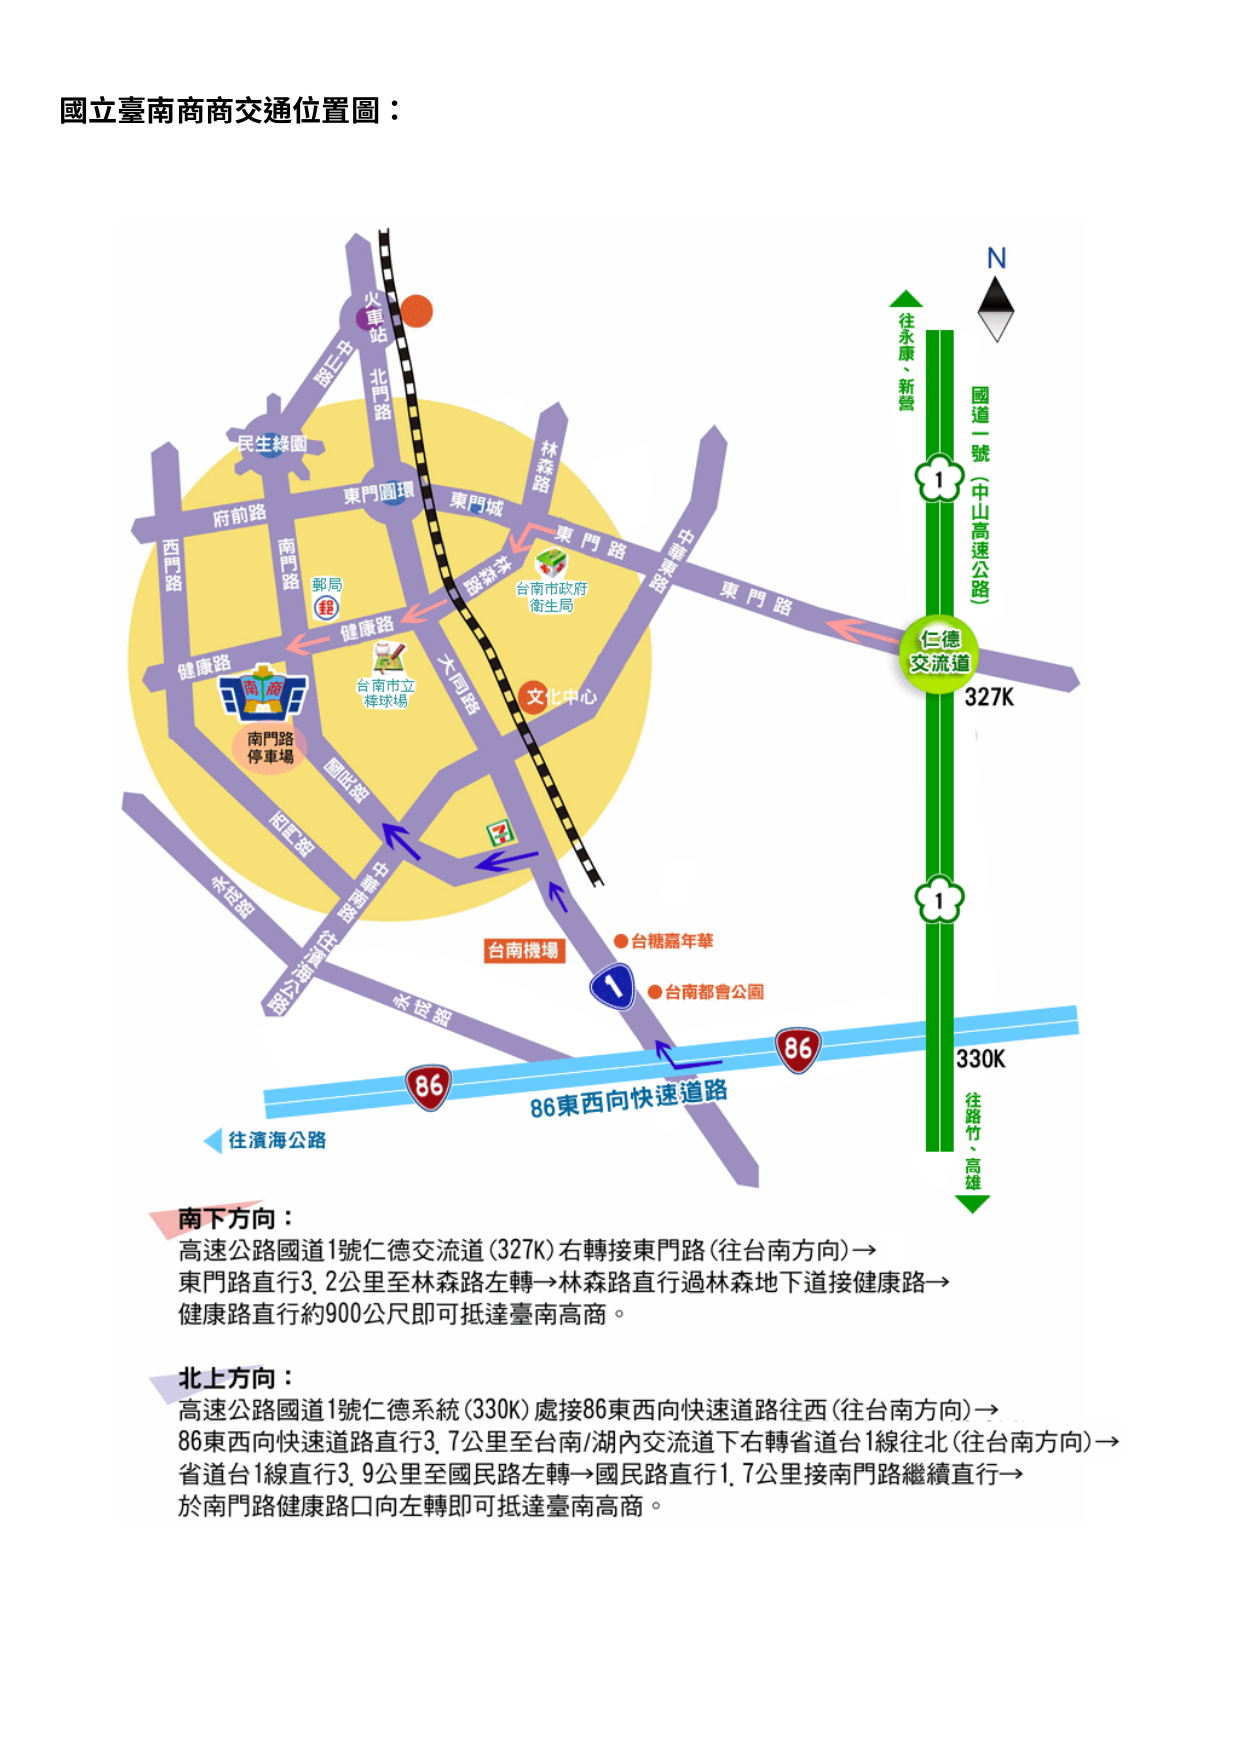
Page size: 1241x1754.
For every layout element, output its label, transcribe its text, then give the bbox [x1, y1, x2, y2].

picture [118, 220, 1122, 1527]
text 國立臺南商商交通位置圖： [59, 71, 1181, 146]
